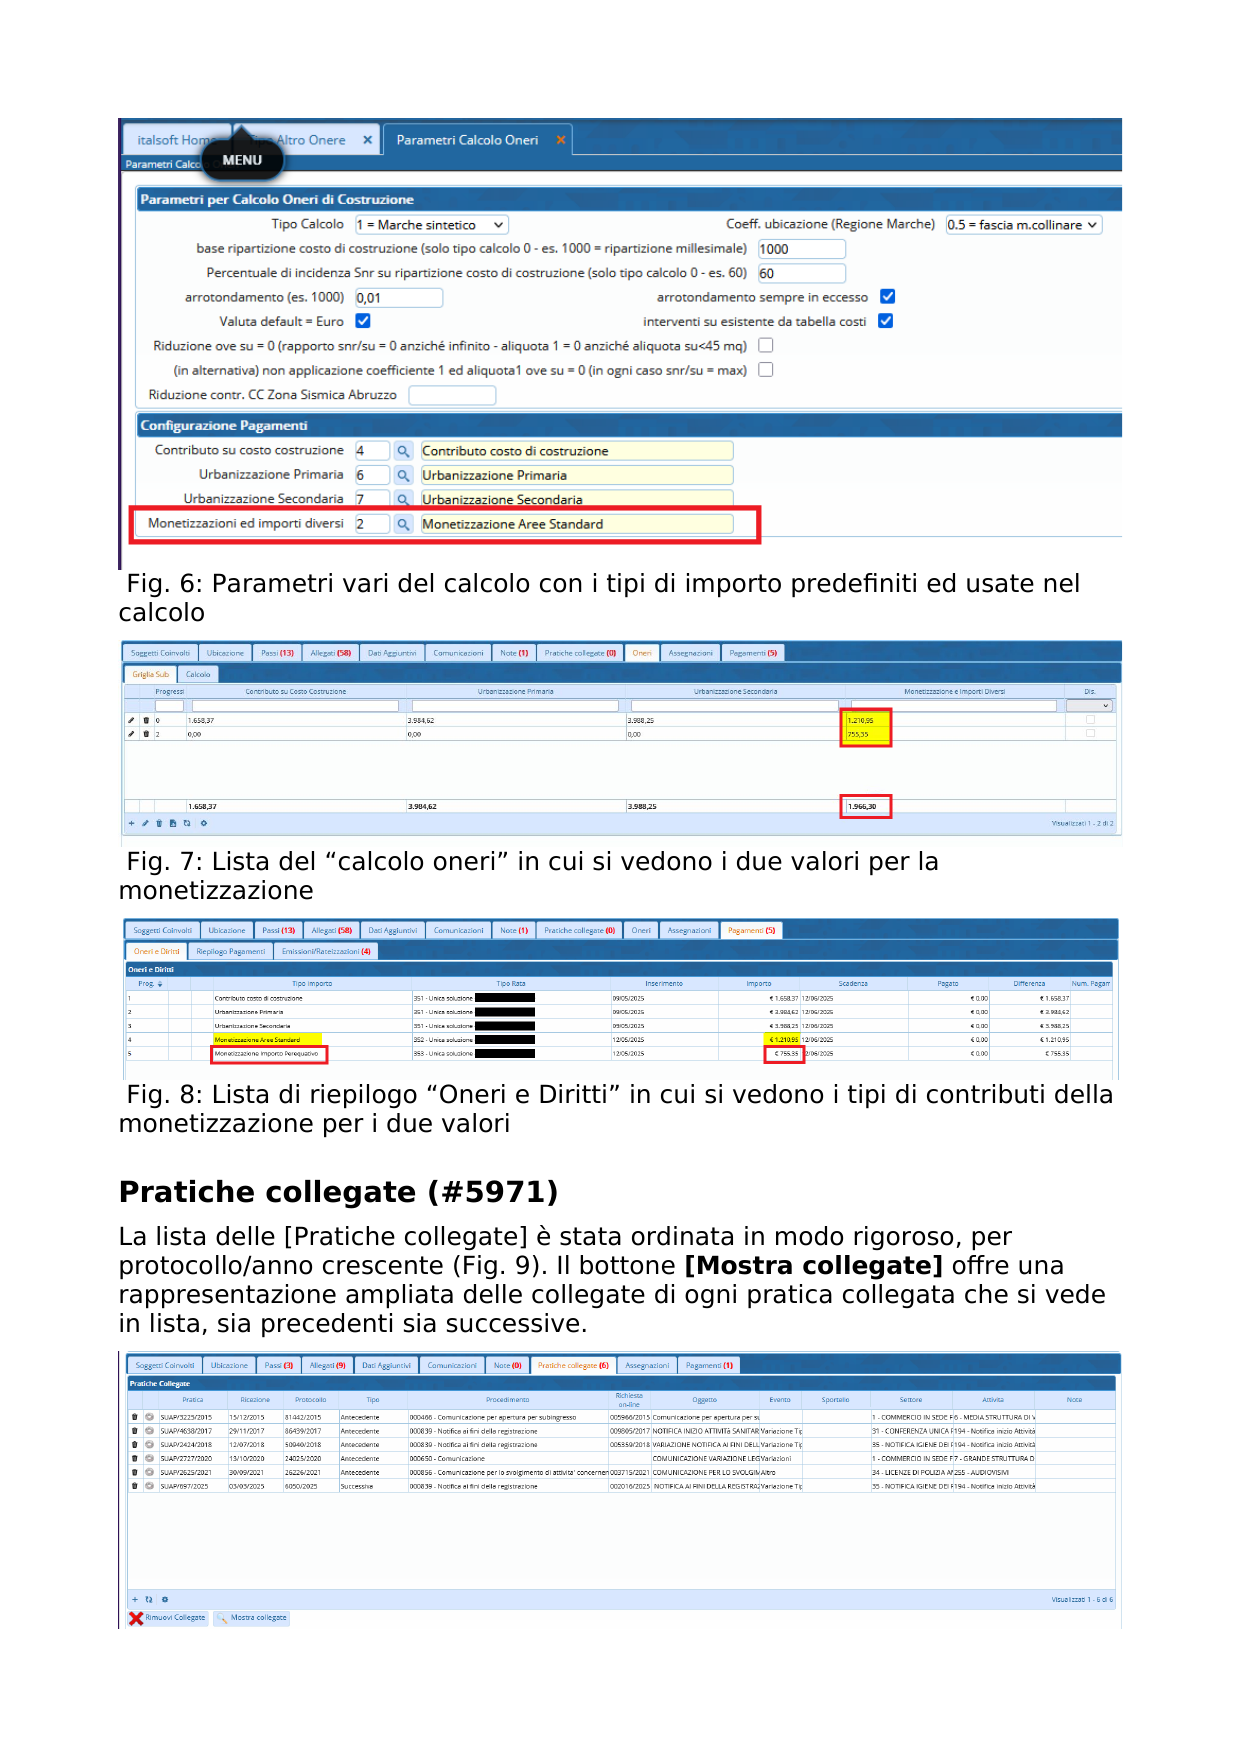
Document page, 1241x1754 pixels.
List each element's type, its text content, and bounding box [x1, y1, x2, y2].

picture [118, 118, 1123, 570]
picture [118, 917, 1123, 1080]
text Fig. 7: Lista del “calcolo oneri” in cui si vedono i due valori per la monetizzazione [118, 847, 1122, 905]
subtitle Pratiche collegate (#5971) [118, 1176, 1122, 1210]
text La lista delle [Pratiche collegate] è stata ordinata in modo rigoroso, per protocollo/anno crescente (Fig. 9). Il bottone [Mostra collegate] offre una rappresentazione ampliata delle collegate di ogni pratica collegata che si vede in lista, sia precedenti sia successive. [118, 1222, 1122, 1339]
picture [118, 640, 1123, 847]
text Fig. 6: Parametri vari del calcolo con i tipi di importo predefiniti ed usate nel calcolo [118, 570, 1122, 628]
picture [118, 1351, 1123, 1629]
text Fig. 8: Lista di riepilogo “Oneri e Diritti” in cui si vedono i tipi di contributi della monetizzazione per i due valori [118, 1080, 1122, 1138]
